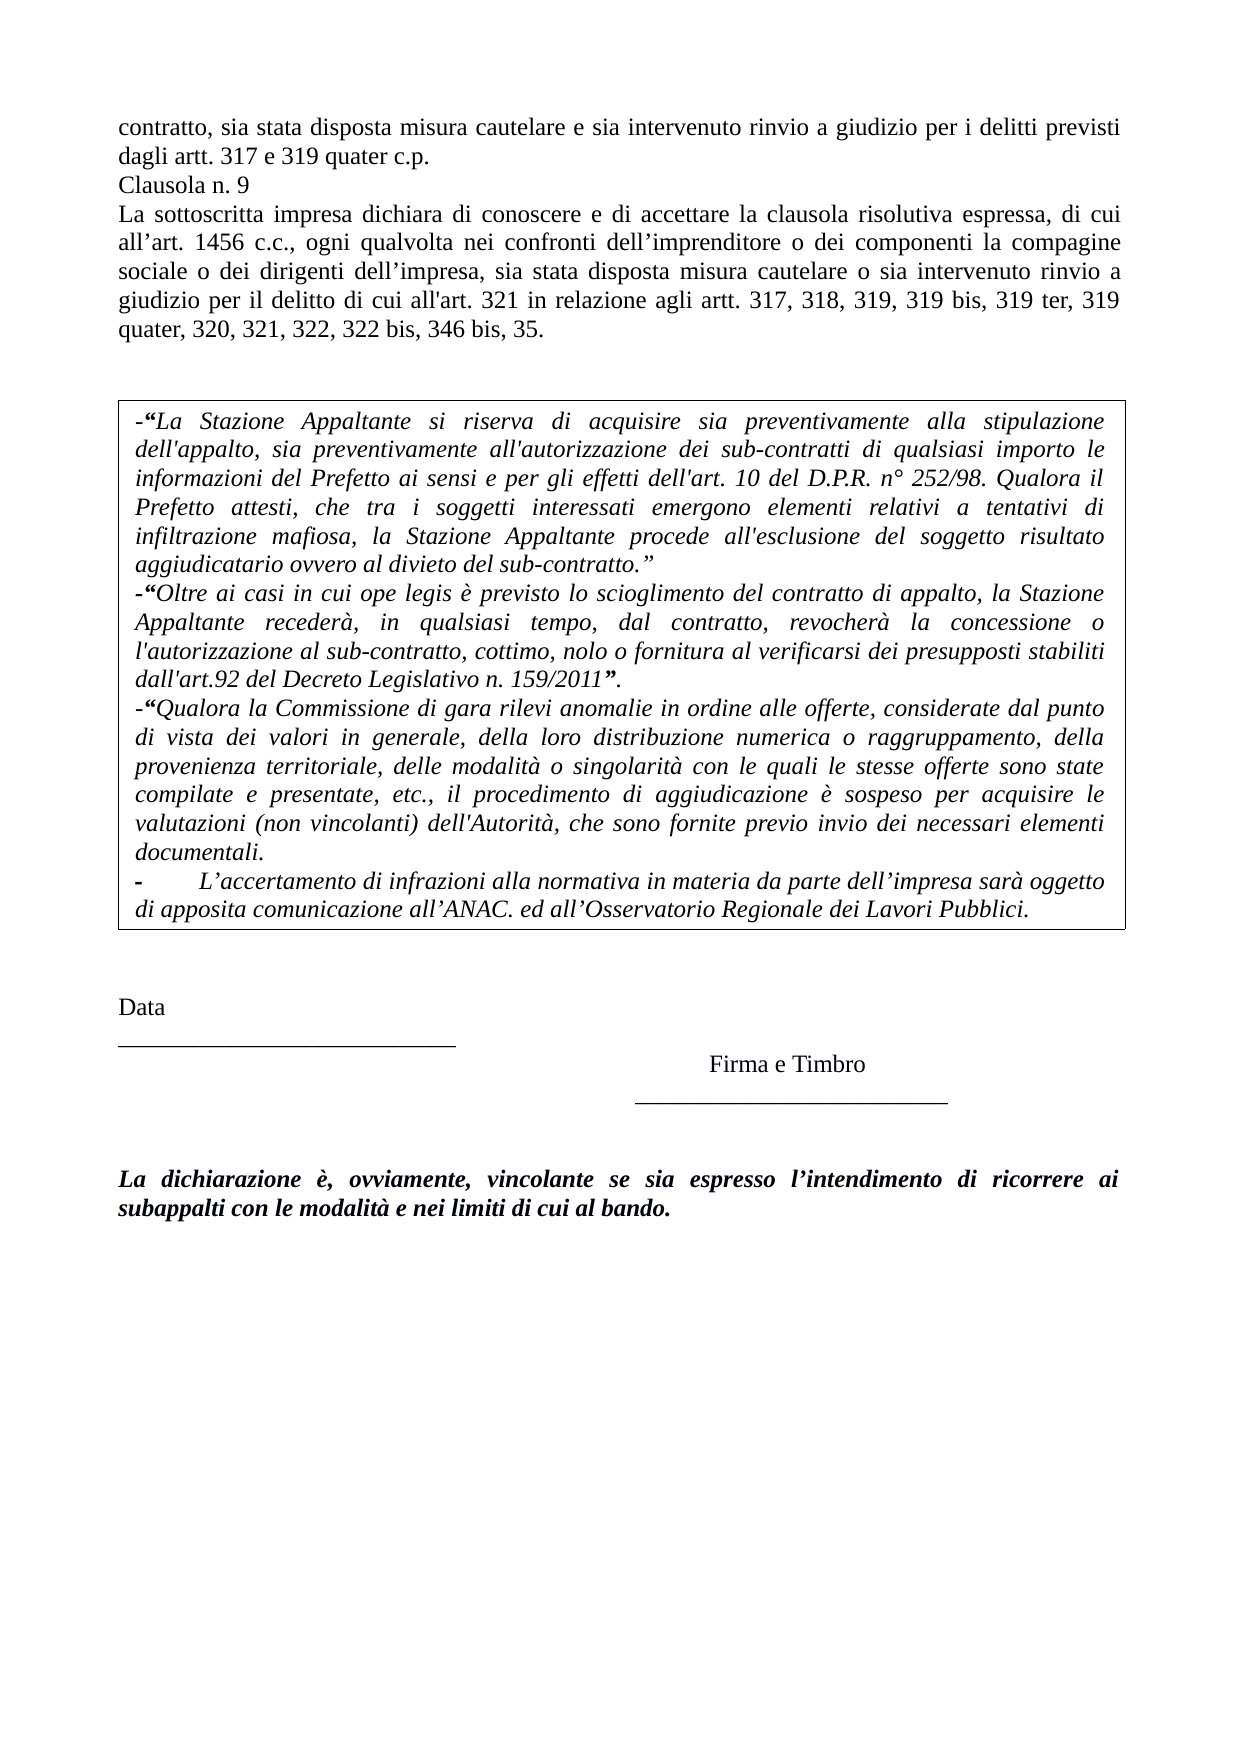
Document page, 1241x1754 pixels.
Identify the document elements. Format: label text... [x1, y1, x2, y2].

text Firma e Timbro [118, 1049, 1122, 1078]
text contratto, sia stata disposta misura cautelare e sia intervenuto rinvio a giudizio per i delitti previsti dagli artt. 317 e 319 quater c.p. [118, 112, 1122, 170]
text ___________________________ [118, 1021, 1122, 1049]
text Clausola n. 9 [118, 170, 1122, 199]
text La dichiarazione è, ovviamente, vincolante se sia espresso l’intendimento di ricorrere ai subappalti con le modalità e nei limiti di cui al bando. [118, 1164, 1122, 1222]
text La sottoscritta impresa dichiara di conoscere e di accettare la clausola risolutiva espressa, di cui all’art. 1456 c.c., ogni qualvolta nei confronti dell’imprenditore o dei componenti la compagine sociale o dei dirigenti dell’impresa, sia stata disposta misura cautelare o sia intervenuto rinvio a giudizio per il delitto di cui all'art. 321 in relazione agli artt. 317, 318, 319, 319 bis, 319 ter, 319 quater, 320, 321, 322, 322 bis, 346 bis, 35. [118, 199, 1122, 342]
text _________________________ [118, 1078, 1122, 1107]
text Data [118, 992, 1122, 1021]
table_header -“La Stazione Appaltante si riserva di acquisire sia preventivamente alla stipulazione dell'appalto, sia preventivamente all'autorizzazione dei sub-contratti di qualsiasi importo le informazioni del Prefetto ai sensi e per gli effetti dell'art. 10 del D.P.R. n° 252/98. Qualora il Prefetto attesti, che tra i soggetti interessati emergono elementi relativi a tentativi di infiltrazione mafiosa, la Stazione Appaltante procede all'esclusione del soggetto risultato aggiudicatario ovvero al divieto del sub-contratto.” -“Oltre ai casi in cui ope legis è previsto lo scioglimento del contratto di appalto, la Stazione Appaltante recederà, in qualsiasi tempo, dal contratto, revocherà la concessione o l'autorizzazione al sub-contratto, cottimo, nolo o fornitura al verificarsi dei presupposti stabiliti dall'art.92 del Decreto Legislativo n. 159/2011”. -“Qualora la Commissione di gara rilevi anomalie in ordine alle offerte, considerate dal punto di vista dei valori in generale, della loro distribuzione numerica o raggruppamento, della provenienza territoriale, delle modalità o singolarità con le quali le stesse offerte sono state compilate e presentate, etc., il procedimento di aggiudicazione è sospeso per acquisire le valutazioni (non vincolanti) dell'Autorità, che sono fornite previo invio dei necessari elementi documentali. L’accertamento di infrazioni alla normativa in materia da parte dell’impresa sarà oggetto di apposita comunicazione all’ANAC. ed all’Osservatorio Regionale dei Lavori Pubblici. [119, 401, 1125, 929]
